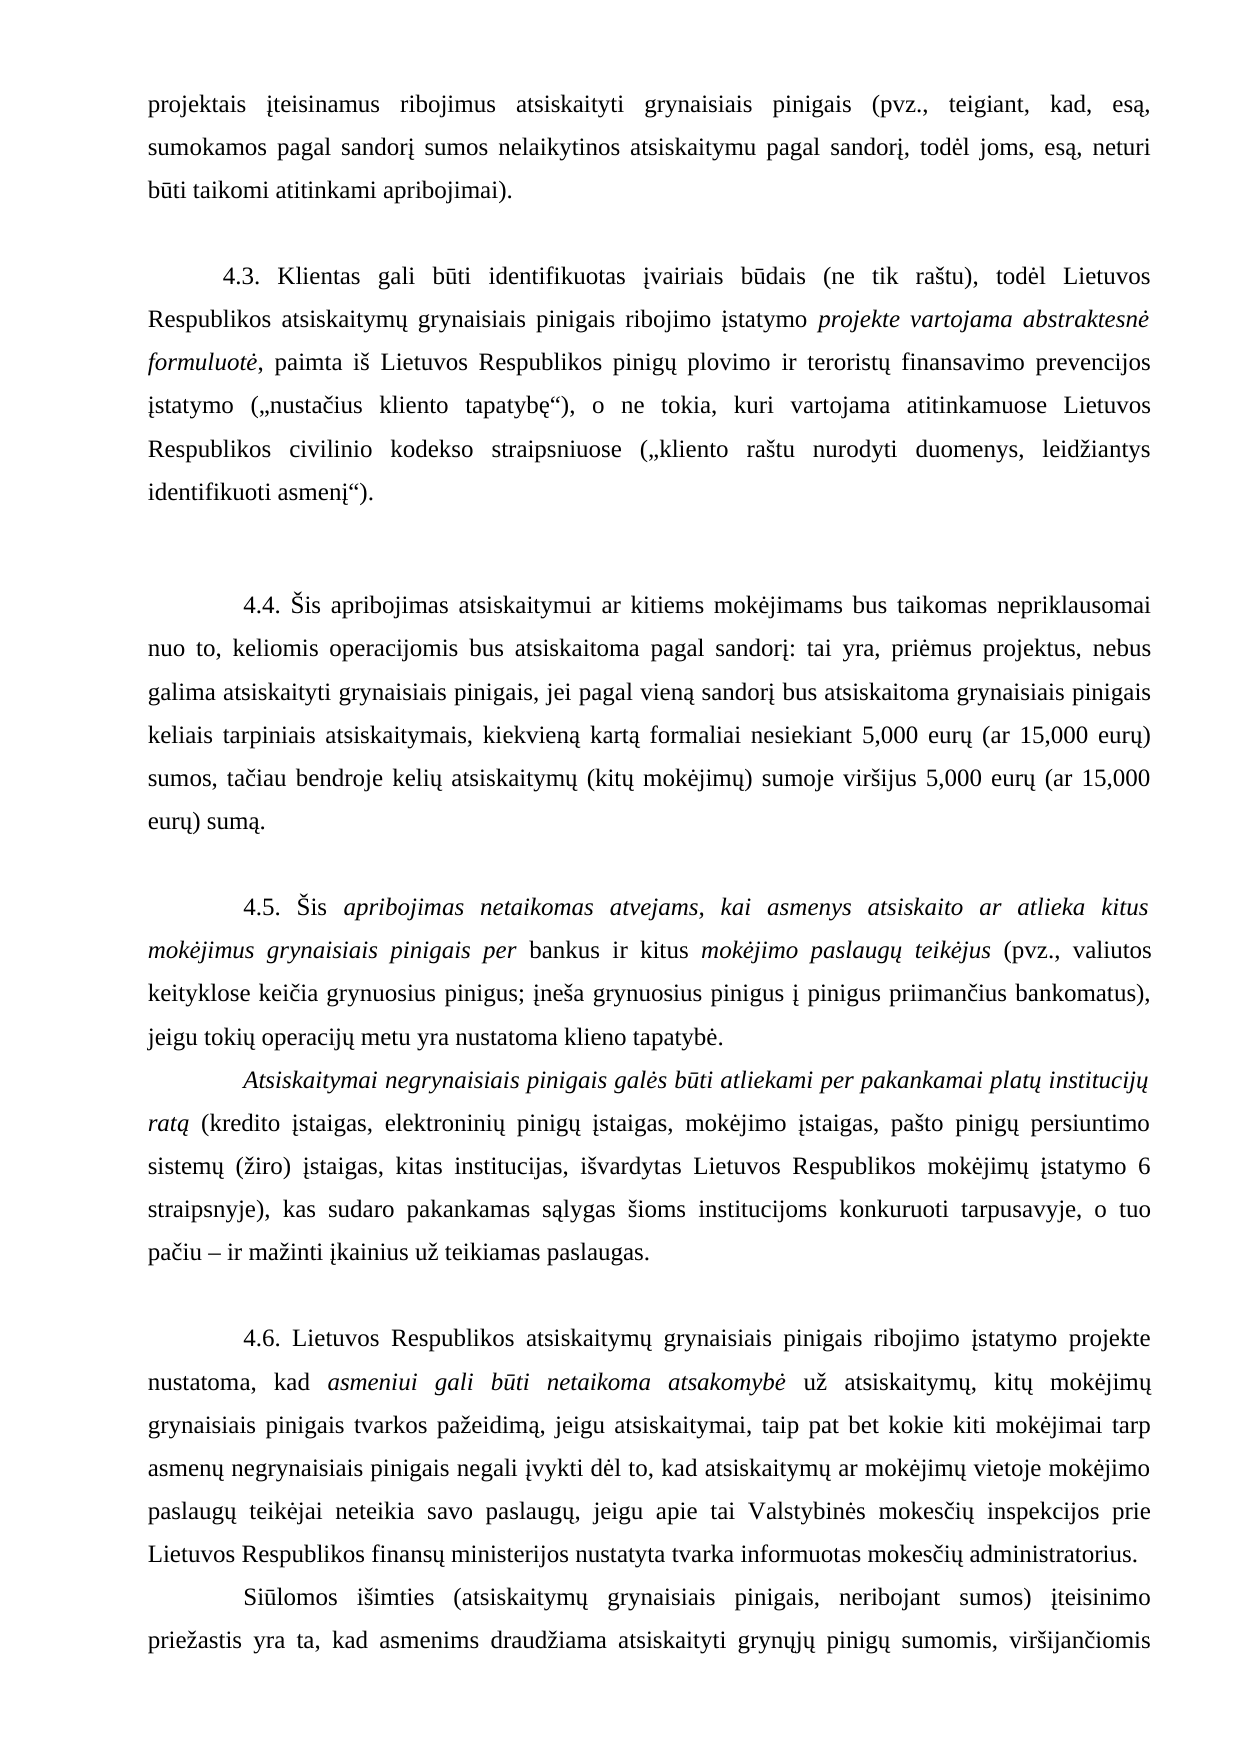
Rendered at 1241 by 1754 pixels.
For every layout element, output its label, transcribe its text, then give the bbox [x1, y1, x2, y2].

text 4.3. Klientas gali būti identifikuotas įvairiais būdais (ne tik raštu), todėl Lietuvos Respublikos atsiskaitymų grynaisiais pinigais ribojimo įstatymo projekte vartojama abstraktesnė formuluotė, paimta iš Lietuvos Respublikos pinigų plovimo ir teroristų finansavimo prevencijos įstatymo („nustačius kliento tapatybę“), o ne tokia, kuri vartojama atitinkamuose Lietuvos Respublikos civilinio kodekso straipsniuose („kliento raštu nurodyti duomenys, leidžiantys identifikuoti asmenį“). [148, 261, 1152, 506]
text 4.4. Šis apribojimas atsiskaitymui ar kitiems mokėjimams bus taikomas nepriklausomai nuo to, keliomis operacijomis bus atsiskaitoma pagal sandorį: tai yra, priėmus projektus, nebus galima atsiskaityti grynaisiais pinigais, jei pagal vieną sandorį bus atsiskaitoma grynaisiais pinigais keliais tarpiniais atsiskaitymais, kiekvieną kartą formaliai nesiekiant 5,000 eurų (ar 15,000 eurų) sumos, tačiau bendroje kelių atsiskaitymų (kitų mokėjimų) sumoje viršijus 5,000 eurų (ar 15,000 eurų) sumą. [148, 590, 1152, 835]
text projektais įteisinamus ribojimus atsiskaityti grynaisiais pinigais (pvz., teigiant, kad, esą, sumokamos pagal sandorį sumos nelaikytinos atsiskaitymu pagal sandorį, todėl joms, esą, neturi būti taikomi atitinkami apribojimai). [148, 89, 1152, 204]
text 4.6. Lietuvos Respublikos atsiskaitymų grynaisiais pinigais ribojimo įstatymo projekte nustatoma, kad asmeniui gali būti netaikoma atsakomybė už atsiskaitymų, kitų mokėjimų grynaisiais pinigais tvarkos pažeidimą, jeigu atsiskaitymai, taip pat bet kokie kiti mokėjimai tarp asmenų negrynaisiais pinigais negali įvykti dėl to, kad atsiskaitymų ar mokėjimų vietoje mokėjimo paslaugų teikėjai neteikia savo paslaugų, jeigu apie tai Valstybinės mokesčių inspekcijos prie Lietuvos Respublikos finansų ministerijos nustatyta tvarka informuotas mokesčių administratorius. [148, 1323, 1152, 1568]
text 4.5. Šis apribojimas netaikomas atvejams, kai asmenys atsiskaito ar atlieka kitus mokėjimus grynaisiais pinigais per bankus ir kitus mokėjimo paslaugų teikėjus (pvz., valiutos keityklose keičia grynuosius pinigus; įneša grynuosius pinigus į pinigus priimančius bankomatus), jeigu tokių operacijų metu yra nustatoma klieno tapatybė. [148, 892, 1152, 1050]
text Atsiskaitymai negrynaisiais pinigais galės būti atliekami per pakankamai platų institucijų ratą (kredito įstaigas, elektroninių pinigų įstaigas, mokėjimo įstaigas, pašto pinigų persiuntimo sistemų (žiro) įstaigas, kitas institucijas, išvardytas Lietuvos Respublikos mokėjimų įstatymo 6 straipsnyje), kas sudaro pakankamas sąlygas šioms institucijoms konkuruoti tarpusavyje, o tuo pačiu – ir mažinti įkainius už teikiamas paslaugas. [148, 1065, 1152, 1266]
text Siūlomos išimties (atsiskaitymų grynaisiais pinigais, neribojant sumos) įteisinimo priežastis yra ta, kad asmenims draudžiama atsiskaityti grynųjų pinigų sumomis, viršijančiomis [148, 1582, 1152, 1654]
